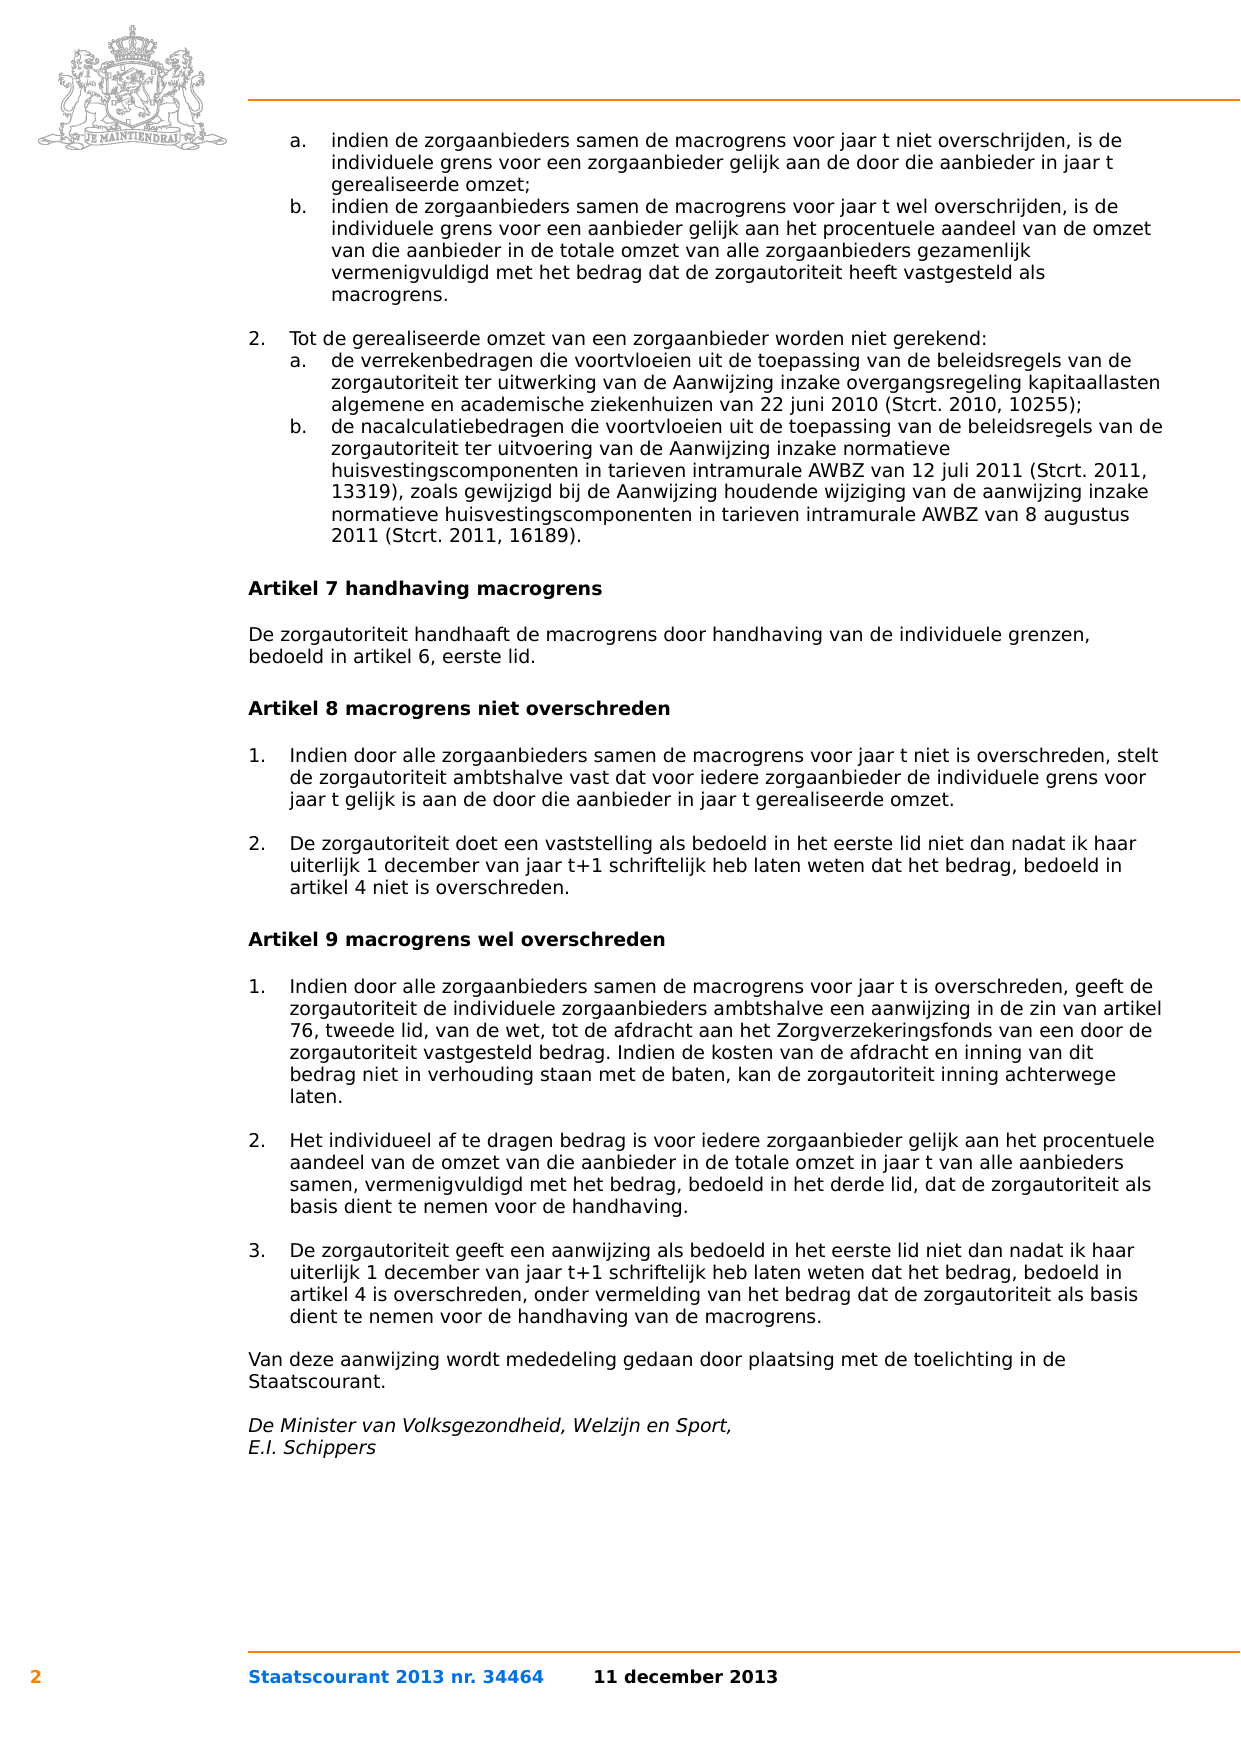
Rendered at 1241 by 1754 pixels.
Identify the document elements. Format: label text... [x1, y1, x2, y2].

picture [38, 25, 227, 150]
text 3. De zorgautoriteit geeft een aanwijzing als bedoeld in het eerste lid niet dan nadat ik haar uiterlijk 1 december van jaar t+1 schriftelijk heb laten weten dat het bedrag, bedoeld in artikel 4 is overschreden, onder vermelding van het bedrag dat de zorgautoriteit als basis dient te nemen voor de handhaving van de macrogrens. [248, 1239, 1163, 1327]
text 1. Indien door alle zorgaanbieders samen de macrogrens voor jaar t niet is overschreden, stelt de zorgautoriteit ambtshalve vast dat voor iedere zorgaanbieder de individuele grens voor jaar t gelijk is aan de door die aanbieder in jaar t gerealiseerde omzet. [248, 745, 1163, 811]
text b. indien de zorgaanbieders samen de macrogrens voor jaar t wel overschrijden, is de individuele grens voor een aanbieder gelijk aan het procentuele aandeel van de omzet van die aanbieder in de totale omzet van alle zorgaanbieders gezamenlijk vermenigvuldigd met het bedrag dat de zorgautoriteit heeft vastgesteld als macrogrens. [289, 196, 1163, 306]
text b. de nacalculatiebedragen die voortvloeien uit de toepassing van de beleidsregels van de zorgautoriteit ter uitvoering van de Aanwijzing inzake normatieve huisvestingscomponenten in tarieven intramurale AWBZ van 12 juli 2011 (Stcrt. 2011, 13319), zoals gewijzigd bij de Aanwijzing houdende wijziging van de aanwijzing inzake normatieve huisvestingscomponenten in tarieven intramurale AWBZ van 8 augustus 2011 (Stcrt. 2011, 16189). [289, 416, 1163, 547]
text 1. Indien door alle zorgaanbieders samen de macrogrens voor jaar t is overschreden, geeft de zorgautoriteit de individuele zorgaanbieders ambtshalve een aanwijzing in de zin van artikel 76, tweede lid, van de wet, tot de afdracht aan het Zorgverzekeringsfonds van een door de zorgautoriteit vastgesteld bedrag. Indien de kosten van de afdracht en inning van dit bedrag niet in verhouding staan met de baten, kan de zorgautoriteit inning achterwege laten. [248, 976, 1163, 1108]
text a. de verrekenbedragen die voortvloeien uit de toepassing van de beleidsregels van de zorgautoriteit ter uitwerking van de Aanwijzing inzake overgangsregeling kapitaallasten algemene en academische ziekenhuizen van 22 juni 2010 (Stcrt. 2010, 10255); [289, 349, 1163, 416]
text a. indien de zorgaanbieders samen de macrogrens voor jaar t niet overschrijden, is de individuele grens voor een zorgaanbieder gelijk aan de door die aanbieder in jaar t gerealiseerde omzet; [289, 130, 1163, 196]
subtitle Artikel 7 handhaving macrogrens [248, 577, 1163, 599]
text De zorgautoriteit handhaaft de macrogrens door handhaving van de individuele grenzen, bedoeld in artikel 6, eerste lid. [248, 624, 1163, 668]
subtitle Artikel 8 macrogrens niet overschreden [248, 698, 1163, 720]
text 2. De zorgautoriteit doet een vaststelling als bedoeld in het eerste lid niet dan nadat ik haar uiterlijk 1 december van jaar t+1 schriftelijk heb laten weten dat het bedrag, bedoeld in artikel 4 niet is overschreden. [248, 833, 1163, 899]
text 2. Het individueel af te dragen bedrag is voor iedere zorgaanbieder gelijk aan het procentuele aandeel van de omzet van die aanbieder in de totale omzet in jaar t van alle aanbieders samen, vermenigvuldigd met het bedrag, bedoeld in het derde lid, dat de zorgautoriteit als basis dient te nemen voor de handhaving. [248, 1130, 1163, 1218]
text Van deze aanwijzing wordt mededeling gedaan door plaatsing met de toelichting in de Staatscourant. [248, 1349, 1163, 1393]
text De Minister van Volksgezondheid, Welzijn en Sport, E.I. Schippers [248, 1415, 1163, 1459]
subtitle Artikel 9 macrogrens wel overschreden [248, 929, 1163, 951]
text 2. Tot de gerealiseerde omzet van een zorgaanbieder worden niet gerekend: [248, 328, 1163, 349]
